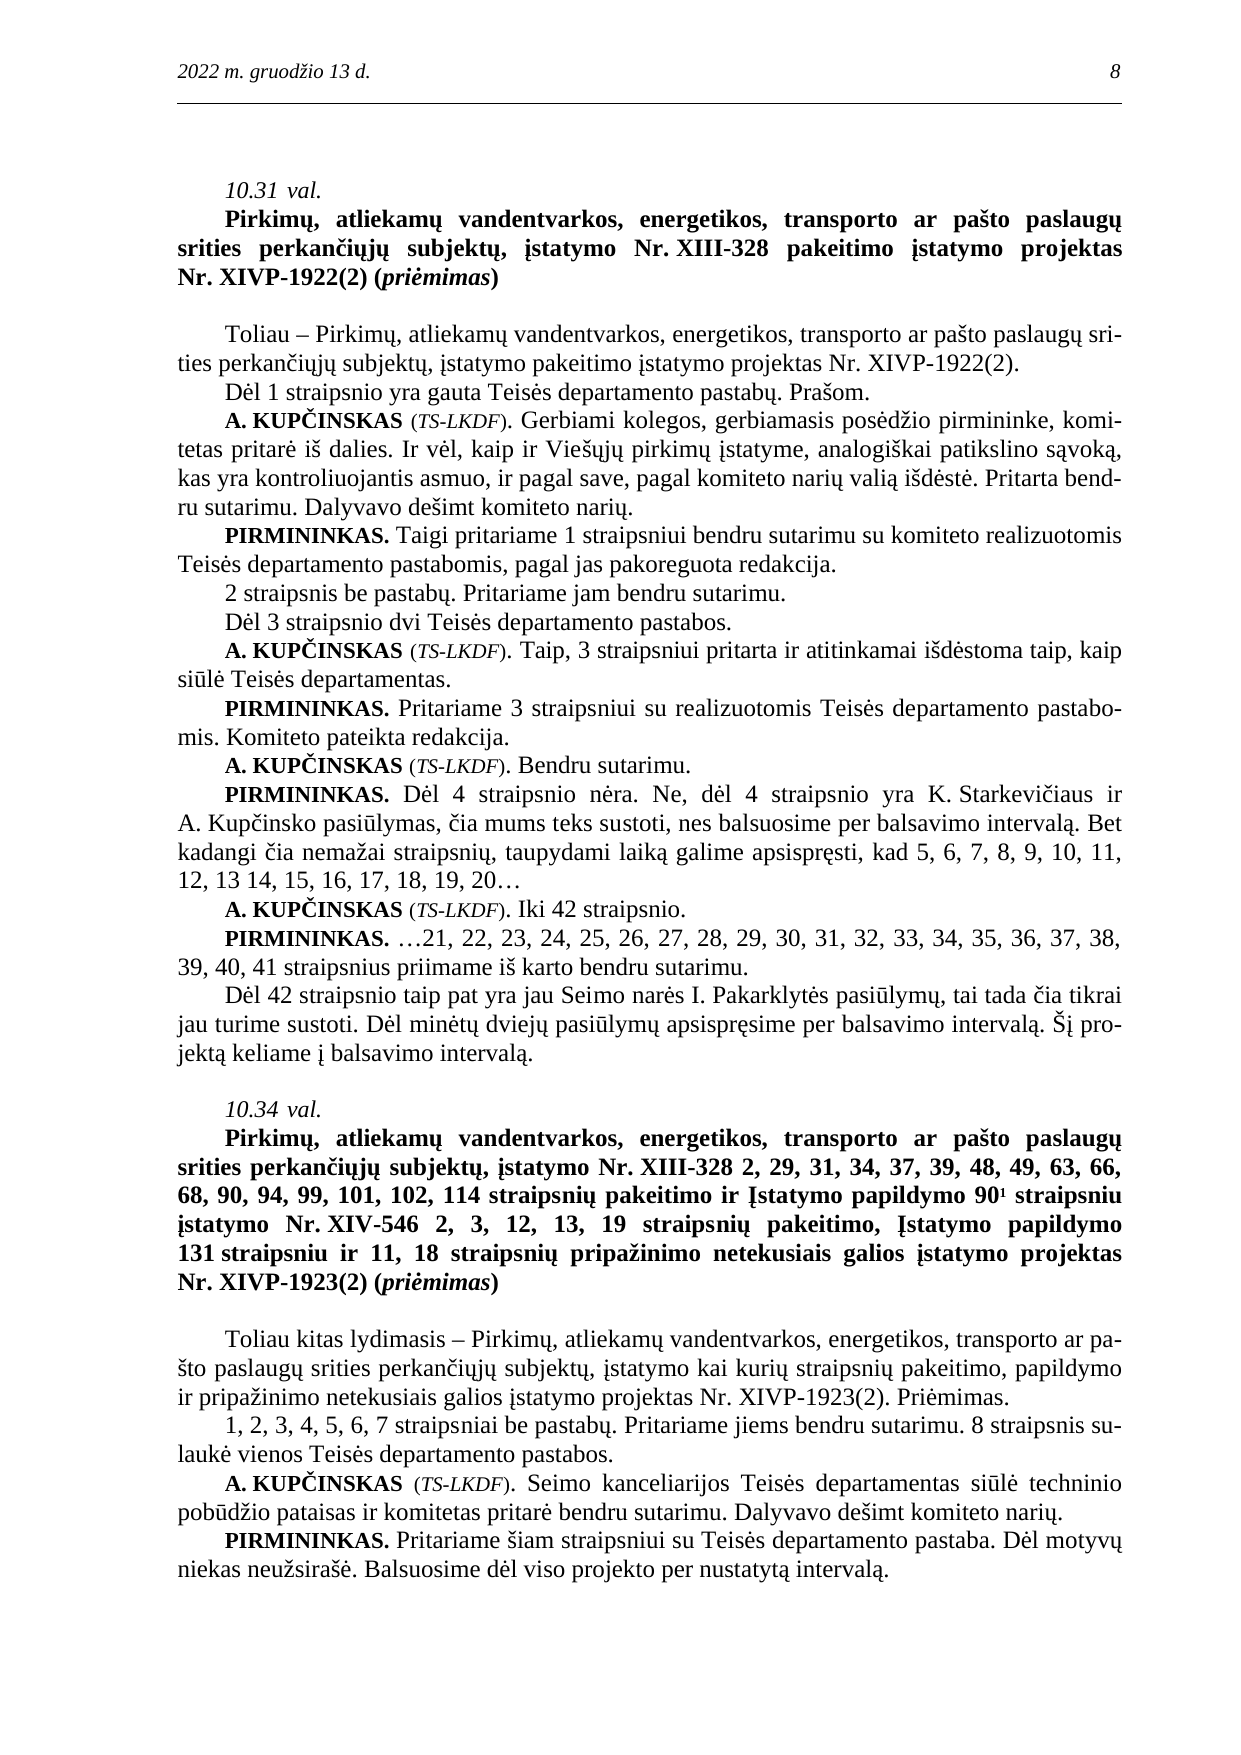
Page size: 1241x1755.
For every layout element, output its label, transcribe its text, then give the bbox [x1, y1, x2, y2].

text PIRMININKAS. Dėl 4 straips­nio nė­ra. Ne, dėl 4 straips­nio yra K. Star­ke­vi­čiaus ir A. Kup­čins­ko pa­siū­ly­mas, čia mums teks su­sto­ti, nes bal­suo­si­me per bal­sa­vi­mo in­ter­va­lą. Bet ka­dan­gi čia ne­ma­žai straips­nių, tau­py­da­mi lai­ką ga­li­me ap­si­spręs­ti, kad 5, 6, 7, 8, 9, 10, 11, 12, 13 14, 15, 16, 17, 18, 19, 20… [177, 779, 1122, 894]
text 10.31 val. [224, 176, 1122, 204]
text 2 straips­nis be pa­sta­bų. Pri­ta­ria­me jam ben­dru su­ta­ri­mu. [177, 578, 1122, 607]
text Dėl 1 straips­nio yra gau­ta Tei­sės de­par­ta­men­to pa­sta­bų. Pra­šom. [177, 377, 1122, 405]
text PIRMININKAS. …21, 22, 23, 24, 25, 26, 27, 28, 29, 30, 31, 32, 33, 34, 35, 36, 37, 38, 39, 40, 41 straips­nius pri­ima­me iš kar­to ben­dru su­ta­ri­mu. [177, 923, 1122, 980]
text PIRMININKAS. Tai­gi pri­ta­ria­me 1 straips­niui ben­dru su­ta­ri­mu su ko­mi­te­to re­a­li­zuo­to­mis Tei­sės de­par­ta­men­to pa­sta­bo­mis, pa­gal jas pa­ko­re­guo­ta re­dak­ci­ja. [177, 520, 1122, 578]
text Dėl 42 straips­nio taip pat yra jau Sei­mo na­rės I. Pa­kar­kly­tės pa­siū­ly­mų, tai ta­da čia tik­rai jau tu­ri­me su­sto­ti. Dėl mi­nė­tų dvie­jų pa­siū­ly­mų ap­si­sprę­si­me per bal­sa­vi­mo in­ter­va­lą. Šį pro­jek­tą ke­lia­me į bal­sa­vi­mo in­ter­va­lą. [177, 980, 1122, 1067]
text A. KUPČINSKAS (TS-LKDF). Iki 42 straips­nio. [177, 894, 1122, 923]
text PIRMININKAS. Pri­ta­ria­me šiam straips­niui su Tei­sės de­par­ta­men­to pa­sta­ba. Dėl mo­ty­vų nie­kas ne­už­si­ra­šė. Bal­suo­si­me dėl vi­so pro­jek­to per nu­sta­ty­tą in­ter­va­lą. [177, 1525, 1122, 1583]
text A. KUPČINSKAS (TS-LKDF). Sei­mo kan­ce­lia­ri­jos Tei­sės de­par­ta­men­tas siū­lė tech­ni­nio po­bū­džio pa­tai­sas ir ko­mi­te­tas pri­ta­rė ben­dru su­ta­ri­mu. Da­ly­va­vo dešimt ko­mi­te­to na­rių. [177, 1468, 1122, 1525]
text To­liau – Pir­ki­mų, at­lie­ka­mų van­dent­var­kos, ener­ge­ti­kos, trans­por­to ar paš­to pa­slau­gų sri­ties per­kan­čių­jų sub­jek­tų, įsta­ty­mo pa­kei­ti­mo įsta­ty­mo pro­jek­tas Nr. XIVP-1922(2). [177, 319, 1122, 377]
text PIRMININKAS. Pri­ta­ria­me 3 straips­niui su re­a­li­zuo­to­mis Tei­sės de­par­ta­men­to pa­sta­bo­mis. Ko­mi­te­to pa­teik­ta re­dak­ci­ja. [177, 693, 1122, 750]
text A. KUPČINSKAS (TS-LKDF). Ben­dru su­ta­ri­mu. [177, 750, 1122, 779]
text Pir­ki­mų, at­lie­ka­mų van­dent­var­kos, ener­ge­ti­kos, trans­por­to ar paš­to pa­slau­gų srities per­kan­čių­jų sub­jek­tų, įsta­ty­mo Nr. XIII-328 pa­kei­ti­mo įsta­ty­mo pro­jek­tas Nr. XIVP-1922(2) (pri­ėmi­mas) [177, 204, 1122, 290]
text 10.34 val. [224, 1095, 1122, 1123]
text Pir­ki­mų, at­lie­ka­mų van­dent­var­kos, ener­ge­ti­kos, trans­por­to ar paš­to pa­slau­gų srities per­kan­čių­jų sub­jek­tų, įsta­ty­mo Nr. XIII-328 2, 29, 31, 34, 37, 39, 48, 49, 63, 66, 68, 90, 94, 99, 101, 102, 114 straips­nių pa­kei­ti­mo ir Įsta­ty­mo pa­pil­dy­mo 901 straips­niu įsta­ty­mo Nr. XIV-546 2, 3, 12, 13, 19 straips­nių pa­kei­ti­mo, Įsta­ty­mo pa­pil­dy­mo 131 straips­niu ir 11, 18 straips­nių pri­pa­ži­ni­mo ne­te­ku­siais ga­lios įsta­ty­mo pro­jek­tas Nr. XIVP-1923(2) (pri­ėmi­mas) [177, 1123, 1122, 1295]
text A. KUPČINSKAS (TS-LKDF). Ger­bia­mi ko­le­gos, ger­bia­ma­sis po­sė­džio pir­mi­nin­ke, ko­mi­te­tas pri­ta­rė iš da­lies. Ir vėl, kaip ir Vie­šų­jų pir­ki­mų įsta­ty­me, ana­lo­giš­kai pa­tiks­li­no są­vo­ką, kas yra kon­tro­liuo­jan­tis as­muo, ir pa­gal sa­ve, pa­gal ko­mi­te­to na­rių va­lią iš­dės­tė. Pri­tar­ta ben­d­ru su­ta­ri­mu. Da­ly­va­vo dešimt ko­mi­te­to na­rių. [177, 405, 1122, 520]
text Dėl 3 straips­nio dvi Tei­sės de­par­ta­men­to pa­sta­bos. [177, 607, 1122, 635]
text 1, 2, 3, 4, 5, 6, 7 straips­niai be pa­sta­bų. Pri­ta­ria­me jiems ben­dru su­ta­ri­mu. 8 straips­nis su­lau­kė vie­nos Tei­sės de­par­ta­men­to pa­sta­bos. [177, 1410, 1122, 1468]
text To­liau ki­tas ly­di­ma­sis – Pir­ki­mų, at­lie­ka­mų van­dent­var­kos, ener­ge­ti­kos, trans­por­to ar pa­š­to pa­slau­gų sri­ties per­kan­čių­jų sub­jek­tų, įsta­ty­mo kai ku­rių straips­nių pa­kei­ti­mo, pa­pil­dy­mo ir pri­pa­ži­ni­mo ne­te­ku­siais ga­lios įsta­ty­mo pro­jek­tas Nr. XIVP-1923(2). Pri­ėmi­mas. [177, 1324, 1122, 1410]
text A. KUPČINSKAS (TS-LKDF). Taip, 3 straips­niui pri­tar­ta ir ati­tin­ka­mai iš­dės­to­ma taip, kaip siū­lė Tei­sės de­par­ta­men­tas. [177, 635, 1122, 693]
